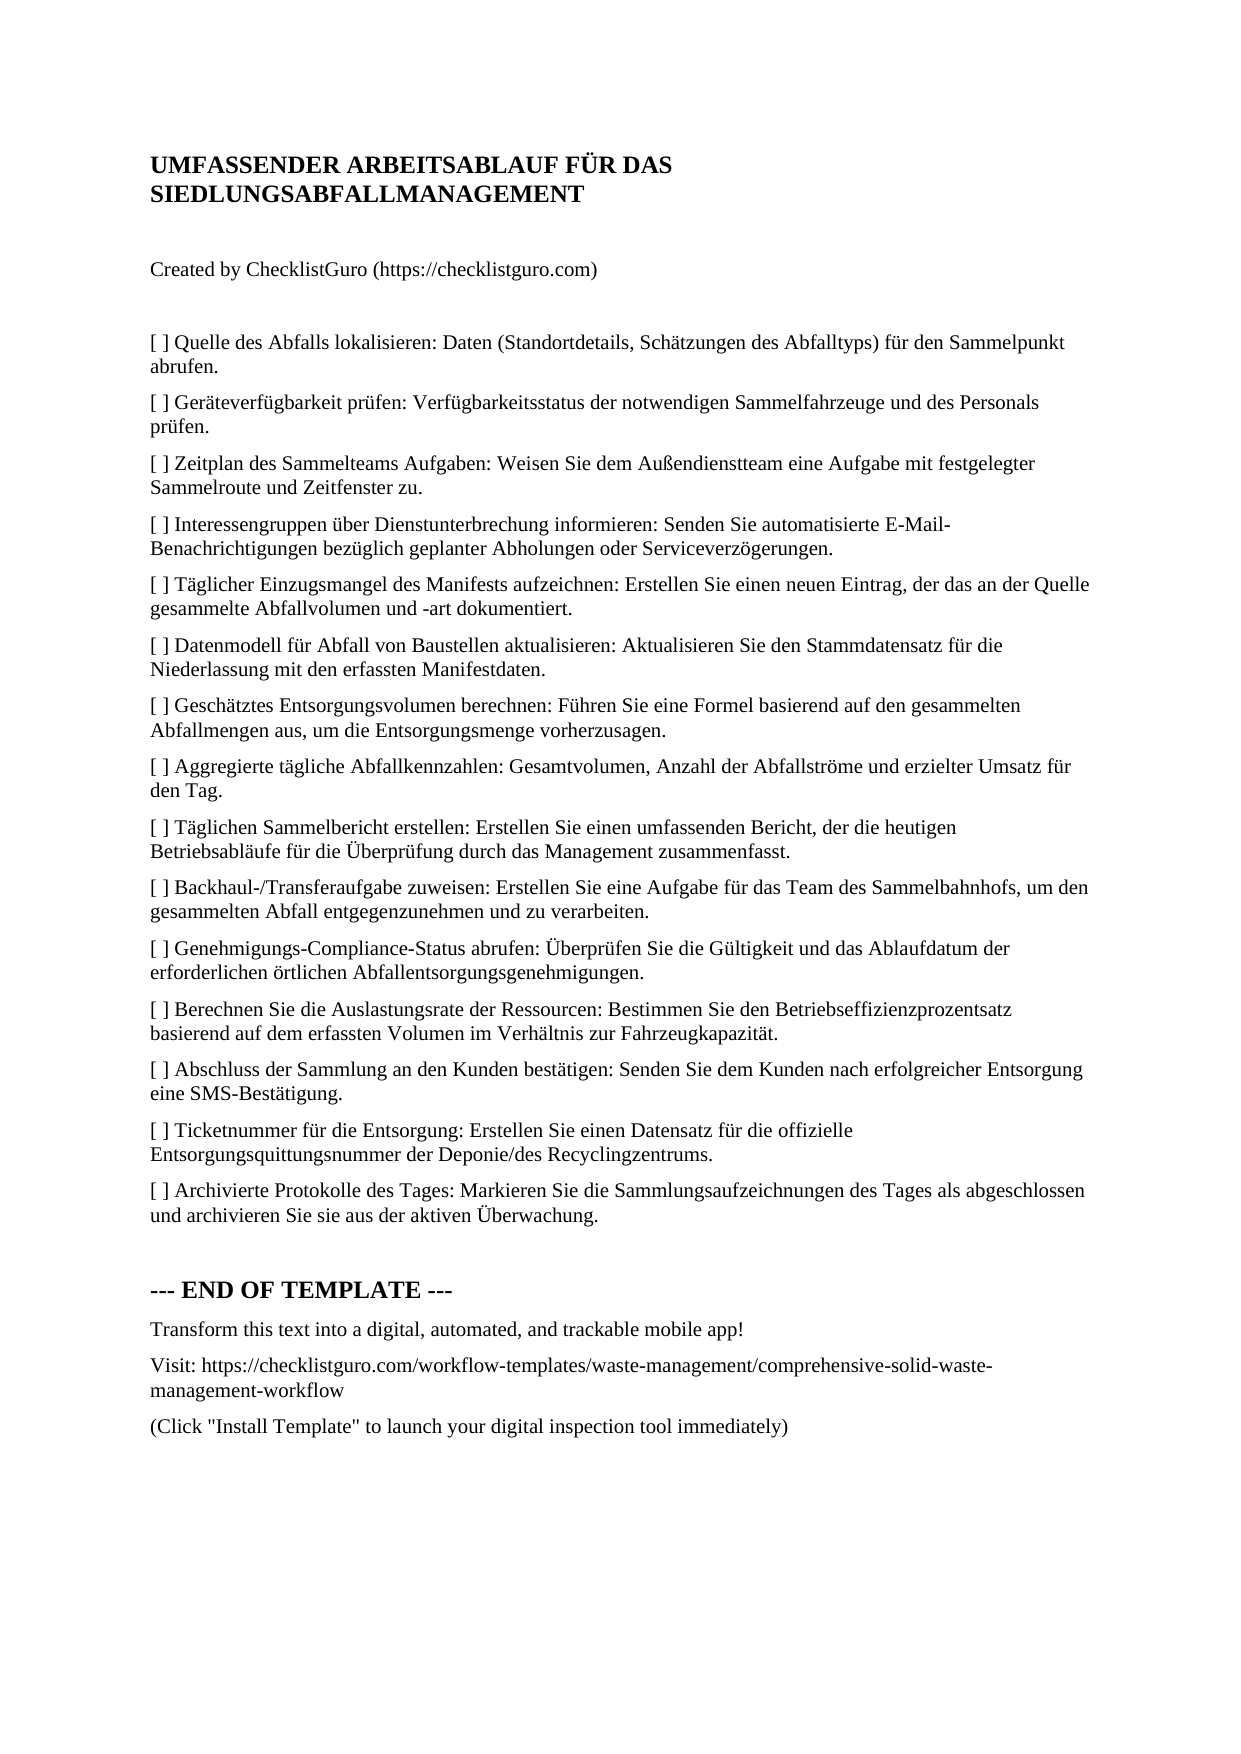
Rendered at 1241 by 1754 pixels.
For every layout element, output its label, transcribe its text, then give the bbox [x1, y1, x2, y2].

text [ ] Datenmodell für Abfall von Baustellen aktualisieren: Aktualisieren Sie den Stammdatensatz für die Niederlassung mit den erfassten Manifestdaten. [150, 633, 1090, 681]
text (Click "Install Template" to launch your digital inspection tool immediately) [150, 1414, 1090, 1438]
text [ ] Archivierte Protokolle des Tages: Markieren Sie die Sammlungsaufzeichnungen des Tages als abgeschlossen und archivieren Sie sie aus der aktiven Überwachung. [150, 1178, 1090, 1227]
text [ ] Interessengruppen über Dienstunterbrechung informieren: Senden Sie automatisierte E-Mail-Benachrichtigungen bezüglich geplanter Abholungen oder Serviceverzögerungen. [150, 512, 1090, 560]
text [ ] Geräteverfügbarkeit prüfen: Verfügbarkeitsstatus der notwendigen Sammelfahrzeuge und des Personals prüfen. [150, 390, 1090, 438]
text [ ] Zeitplan des Sammelteams Aufgaben: Weisen Sie dem Außendienstteam eine Aufgabe mit festgelegter Sammelroute und Zeitfenster zu. [150, 451, 1090, 499]
text [ ] Berechnen Sie die Auslastungsrate der Ressourcen: Bestimmen Sie den Betriebseffizienzprozentsatz basierend auf dem erfassten Volumen im Verhältnis zur Fahrzeugkapazität. [150, 997, 1090, 1045]
text [ ] Täglichen Sammelbericht erstellen: Erstellen Sie einen umfassenden Bericht, der die heutigen Betriebsabläufe für die Überprüfung durch das Management zusammenfasst. [150, 815, 1090, 863]
text [ ] Genehmigungs-Compliance-Status abrufen: Überprüfen Sie die Gültigkeit und das Ablaufdatum der erforderlichen örtlichen Abfallentsorgungsgenehmigungen. [150, 936, 1090, 984]
text Visit: https://checklistguro.com/workflow-templates/waste-management/comprehensive-solid-waste-management-workflow [150, 1353, 1090, 1402]
text --- END OF TEMPLATE --- [150, 1276, 1090, 1304]
text [ ] Täglicher Einzugsmangel des Manifests aufzeichnen: Erstellen Sie einen neuen Eintrag, der das an der Quelle gesammelte Abfallvolumen und -art dokumentiert. [150, 572, 1090, 620]
text UMFASSENDER ARBEITSABLAUF FÜR DAS SIEDLUNGSABFALLMANAGEMENT [150, 150, 1090, 207]
text [ ] Aggregierte tägliche Abfallkennzahlen: Gesamtvolumen, Anzahl der Abfallströme und erzielter Umsatz für den Tag. [150, 754, 1090, 802]
text [ ] Abschluss der Sammlung an den Kunden bestätigen: Senden Sie dem Kunden nach erfolgreicher Entsorgung eine SMS-Bestätigung. [150, 1057, 1090, 1105]
text Created by ChecklistGuro (https://checklistguro.com) [150, 257, 1090, 281]
text [ ] Geschätztes Entsorgungsvolumen berechnen: Führen Sie eine Formel basierend auf den gesammelten Abfallmengen aus, um die Entsorgungsmenge vorherzusagen. [150, 693, 1090, 742]
text [ ] Quelle des Abfalls lokalisieren: Daten (Standortdetails, Schätzungen des Abfalltyps) für den Sammelpunkt abrufen. [150, 330, 1090, 378]
text Transform this text into a digital, automated, and trackable mobile app! [150, 1317, 1090, 1341]
text [ ] Backhaul-/Transferaufgabe zuweisen: Erstellen Sie eine Aufgabe für das Team des Sammelbahnhofs, um den gesammelten Abfall entgegenzunehmen und zu verarbeiten. [150, 875, 1090, 923]
text [ ] Ticketnummer für die Entsorgung: Erstellen Sie einen Datensatz für die offizielle Entsorgungsquittungsnummer der Deponie/des Recyclingzentrums. [150, 1118, 1090, 1166]
